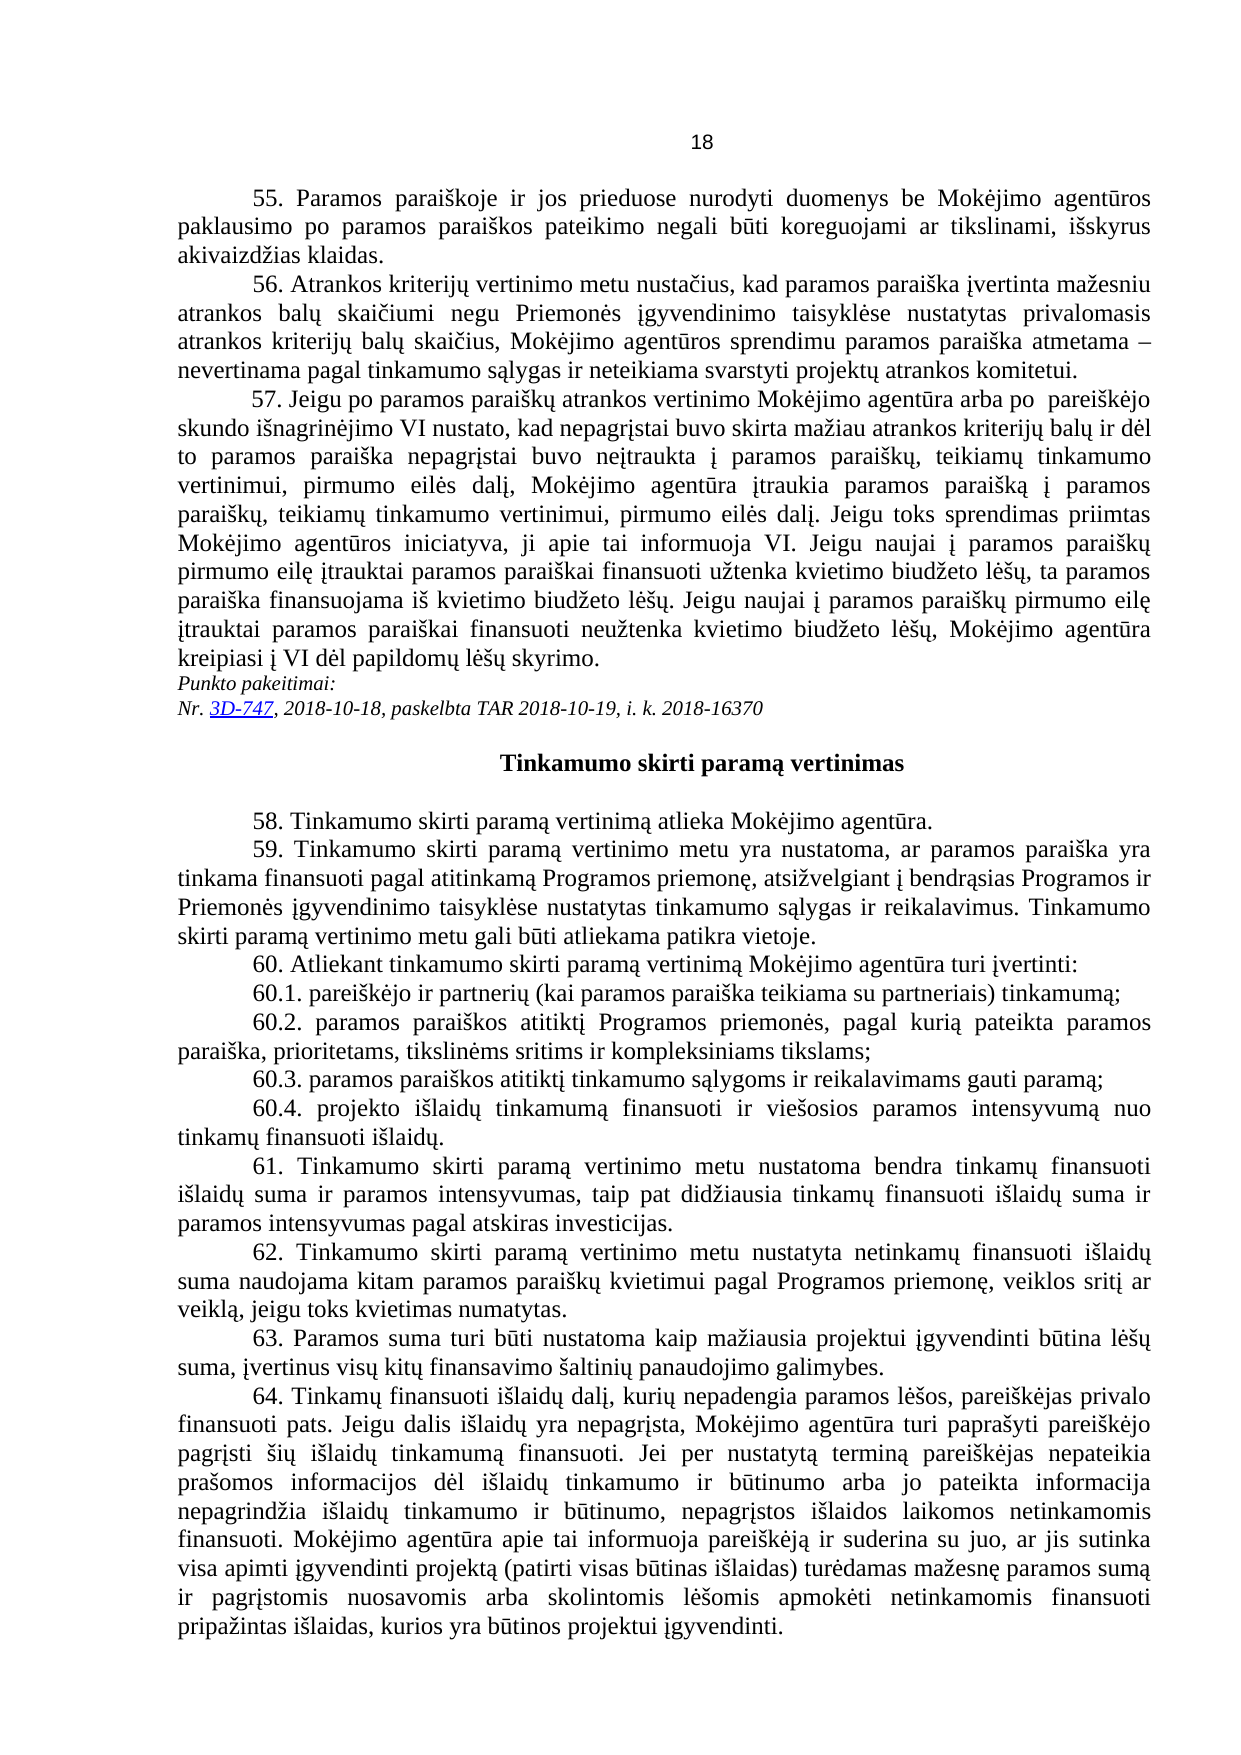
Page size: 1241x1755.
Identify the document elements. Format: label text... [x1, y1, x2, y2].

text 60.4. projekto išlaidų tinkamumą finansuoti ir viešosios paramos intensyvumą nuo tinkamų finansuoti išlaidų. [177, 1093, 1152, 1151]
text Tinkamumo skirti paramą vertinimas [177, 748, 1152, 777]
text 59. Tinkamumo skirti paramą vertinimo metu yra nustatoma, ar paramos paraiška yra tinkama finansuoti pagal atitinkamą Programos priemonę, atsižvelgiant į bendrąsias Programos ir Priemonės įgyvendinimo taisyklėse nustatytas tinkamumo sąlygas ir reikalavimus. Tinkamumo skirti paramą vertinimo metu gali būti atliekama patikra vietoje. [177, 834, 1152, 949]
text Nr. 3D-747, 2018-10-18, paskelbta TAR 2018-10-19, i. k. 2018-16370 [177, 695, 1152, 719]
text 64. Tinkamų finansuoti išlaidų dalį, kurių nepadengia paramos lėšos, pareiškėjas privalo finansuoti pats. Jeigu dalis išlaidų yra nepagrįsta, Mokėjimo agentūra turi paprašyti pareiškėjo pagrįsti šių išlaidų tinkamumą finansuoti. Jei per nustatytą terminą pareiškėjas nepateikia prašomos informacijos dėl išlaidų tinkamumo ir būtinumo arba jo pateikta informacija nepagrindžia išlaidų tinkamumo ir būtinumo, nepagrįstos išlaidos laikomos netinkamomis finansuoti. Mokėjimo agentūra apie tai informuoja pareiškėją ir suderina su juo, ar jis sutinka visa apimti įgyvendinti projektą (patirti visas būtinas išlaidas) turėdamas mažesnę paramos sumą ir pagrįstomis nuosavomis arba skolintomis lėšomis apmokėti netinkamomis finansuoti pripažintas išlaidas, kurios yra būtinos projektui įgyvendinti. [177, 1381, 1152, 1639]
text Punkto pakeitimai: [177, 671, 1152, 695]
text 62. Tinkamumo skirti paramą vertinimo metu nustatyta netinkamų finansuoti išlaidų suma naudojama kitam paramos paraiškų kvietimui pagal Programos priemonę, veiklos sritį ar veiklą, jeigu toks kvietimas numatytas. [177, 1237, 1152, 1323]
text 56. Atrankos kriterijų vertinimo metu nustačius, kad paramos paraiška įvertinta mažesniu atrankos balų skaičiumi negu Priemonės įgyvendinimo taisyklėse nustatytas privalomasis atrankos kriterijų balų skaičius, Mokėjimo agentūros sprendimu paramos paraiška atmetama – nevertinama pagal tinkamumo sąlygas ir neteikiama svarstyti projektų atrankos komitetui. [177, 269, 1152, 384]
text 63. Paramos suma turi būti nustatoma kaip mažiausia projektui įgyvendinti būtina lėšų suma, įvertinus visų kitų finansavimo šaltinių panaudojimo galimybes. [177, 1323, 1152, 1381]
text 60.2. paramos paraiškos atitiktį Programos priemonės, pagal kurią pateikta paramos paraiška, prioritetams, tikslinėms sritims ir kompleksiniams tikslams; [177, 1007, 1152, 1064]
text 61. Tinkamumo skirti paramą vertinimo metu nustatoma bendra tinkamų finansuoti išlaidų suma ir paramos intensyvumas, taip pat didžiausia tinkamų finansuoti išlaidų suma ir paramos intensyvumas pagal atskiras investicijas. [177, 1151, 1152, 1237]
text 60.1. pareiškėjo ir partnerių (kai paramos paraiška teikiama su partneriais) tinkamumą; [177, 978, 1152, 1007]
text 57. Jeigu po paramos paraiškų atrankos vertinimo Mokėjimo agentūra arba po pareiškėjo skundo išnagrinėjimo VI nustato, kad nepagrįstai buvo skirta mažiau atrankos kriterijų balų ir dėl to paramos paraiška nepagrįstai buvo neįtraukta į paramos paraiškų, teikiamų tinkamumo vertinimui, pirmumo eilės dalį, Mokėjimo agentūra įtraukia paramos paraišką į paramos paraiškų, teikiamų tinkamumo vertinimui, pirmumo eilės dalį. Jeigu toks sprendimas priimtas Mokėjimo agentūros iniciatyva, ji apie tai informuoja VI. Jeigu naujai į paramos paraiškų pirmumo eilę įtrauktai paramos paraiškai finansuoti užtenka kvietimo biudžeto lėšų, ta paramos paraiška finansuojama iš kvietimo biudžeto lėšų. Jeigu naujai į paramos paraiškų pirmumo eilę įtrauktai paramos paraiškai finansuoti neužtenka kvietimo biudžeto lėšų, Mokėjimo agentūra kreipiasi į VI dėl papildomų lėšų skyrimo. [177, 384, 1152, 671]
text 58. Tinkamumo skirti paramą vertinimą atlieka Mokėjimo agentūra. [177, 806, 1152, 834]
text 60. Atliekant tinkamumo skirti paramą vertinimą Mokėjimo agentūra turi įvertinti: [177, 949, 1152, 978]
text 55. Paramos paraiškoje ir jos prieduose nurodyti duomenys be Mokėjimo agentūros paklausimo po paramos paraiškos pateikimo negali būti koreguojami ar tikslinami, išskyrus akivaizdžias klaidas. [177, 183, 1152, 269]
text 60.3. paramos paraiškos atitiktį tinkamumo sąlygoms ir reikalavimams gauti paramą; [177, 1064, 1152, 1093]
